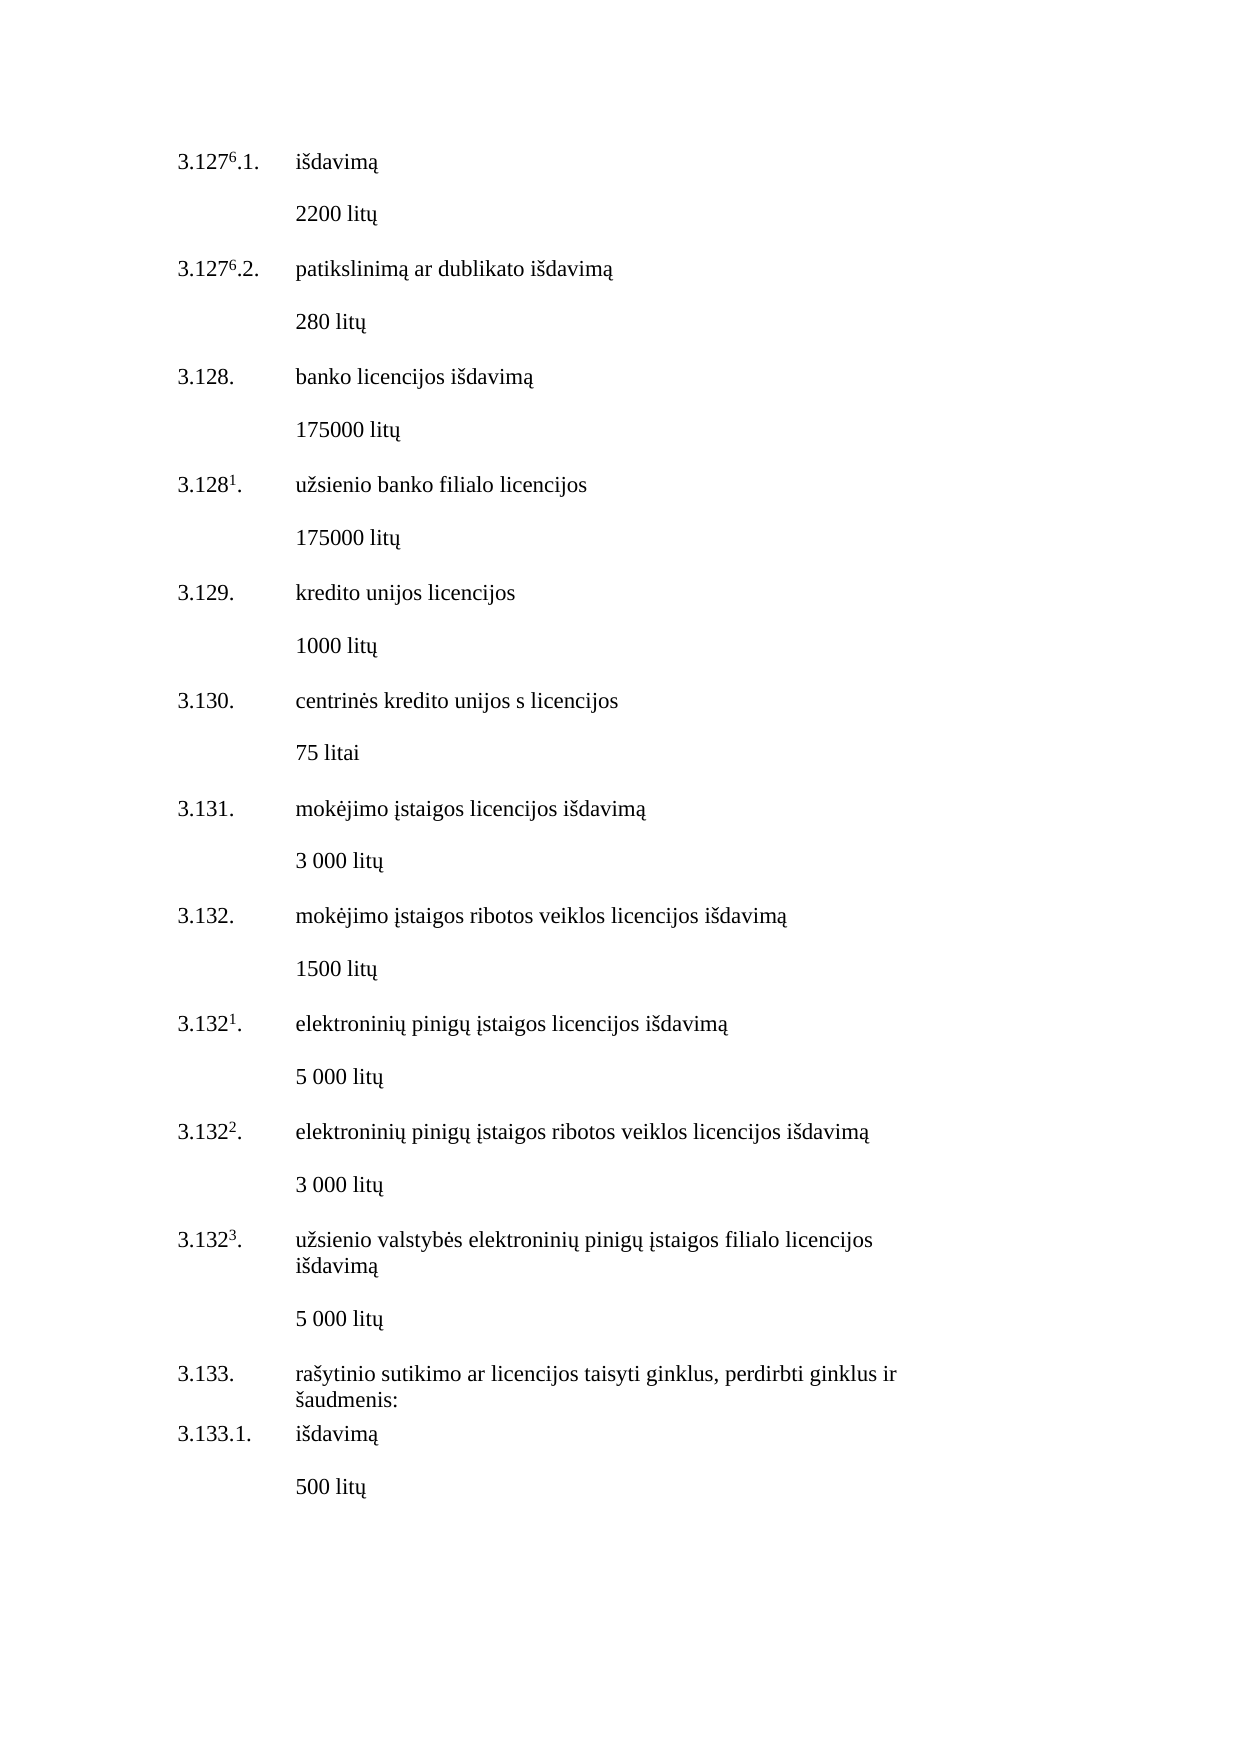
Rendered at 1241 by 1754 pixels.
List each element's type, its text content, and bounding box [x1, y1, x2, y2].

text 3.1276.2. patikslinimą ar dublikato išdavimą 280 litų [177, 256, 930, 334]
text 3.129. kredito unijos licencijos 1000 litų [177, 579, 930, 658]
text 3.1323. užsienio valstybės elektroninių pinigų įstaigos filialo licencijos [177, 1226, 930, 1252]
text išdavimą 5 000 litų [177, 1252, 930, 1331]
text 3.133. rašytinio sutikimo ar licencijos taisyti ginklus, perdirbti ginklus ir [177, 1360, 930, 1386]
text 3.132. mokėjimo įstaigos ribotos veiklos licencijos išdavimą 1500 litų [177, 902, 930, 981]
text 3.1281. užsienio banko filialo licencijos 175000 litų [177, 471, 930, 550]
text 3.128. banko licencijos išdavimą 175000 litų [177, 363, 930, 442]
text 3.1276.1. išdavimą 2200 litų [177, 148, 930, 227]
text šaudmenis: [177, 1386, 930, 1413]
text 3.1321. elektroninių pinigų įstaigos licencijos išdavimą 5 000 litų [177, 1010, 930, 1089]
text 3.1322. elektroninių pinigų įstaigos ribotos veiklos licencijos išdavimą 3 000 litų [177, 1118, 930, 1197]
text 3.131. mokėjimo įstaigos licencijos išdavimą 3 000 litų [177, 794, 930, 874]
text 3.133.1. išdavimą 500 litų [177, 1420, 930, 1499]
text 3.130. centrinės kredito unijos s licencijos 75 litai [177, 687, 930, 766]
